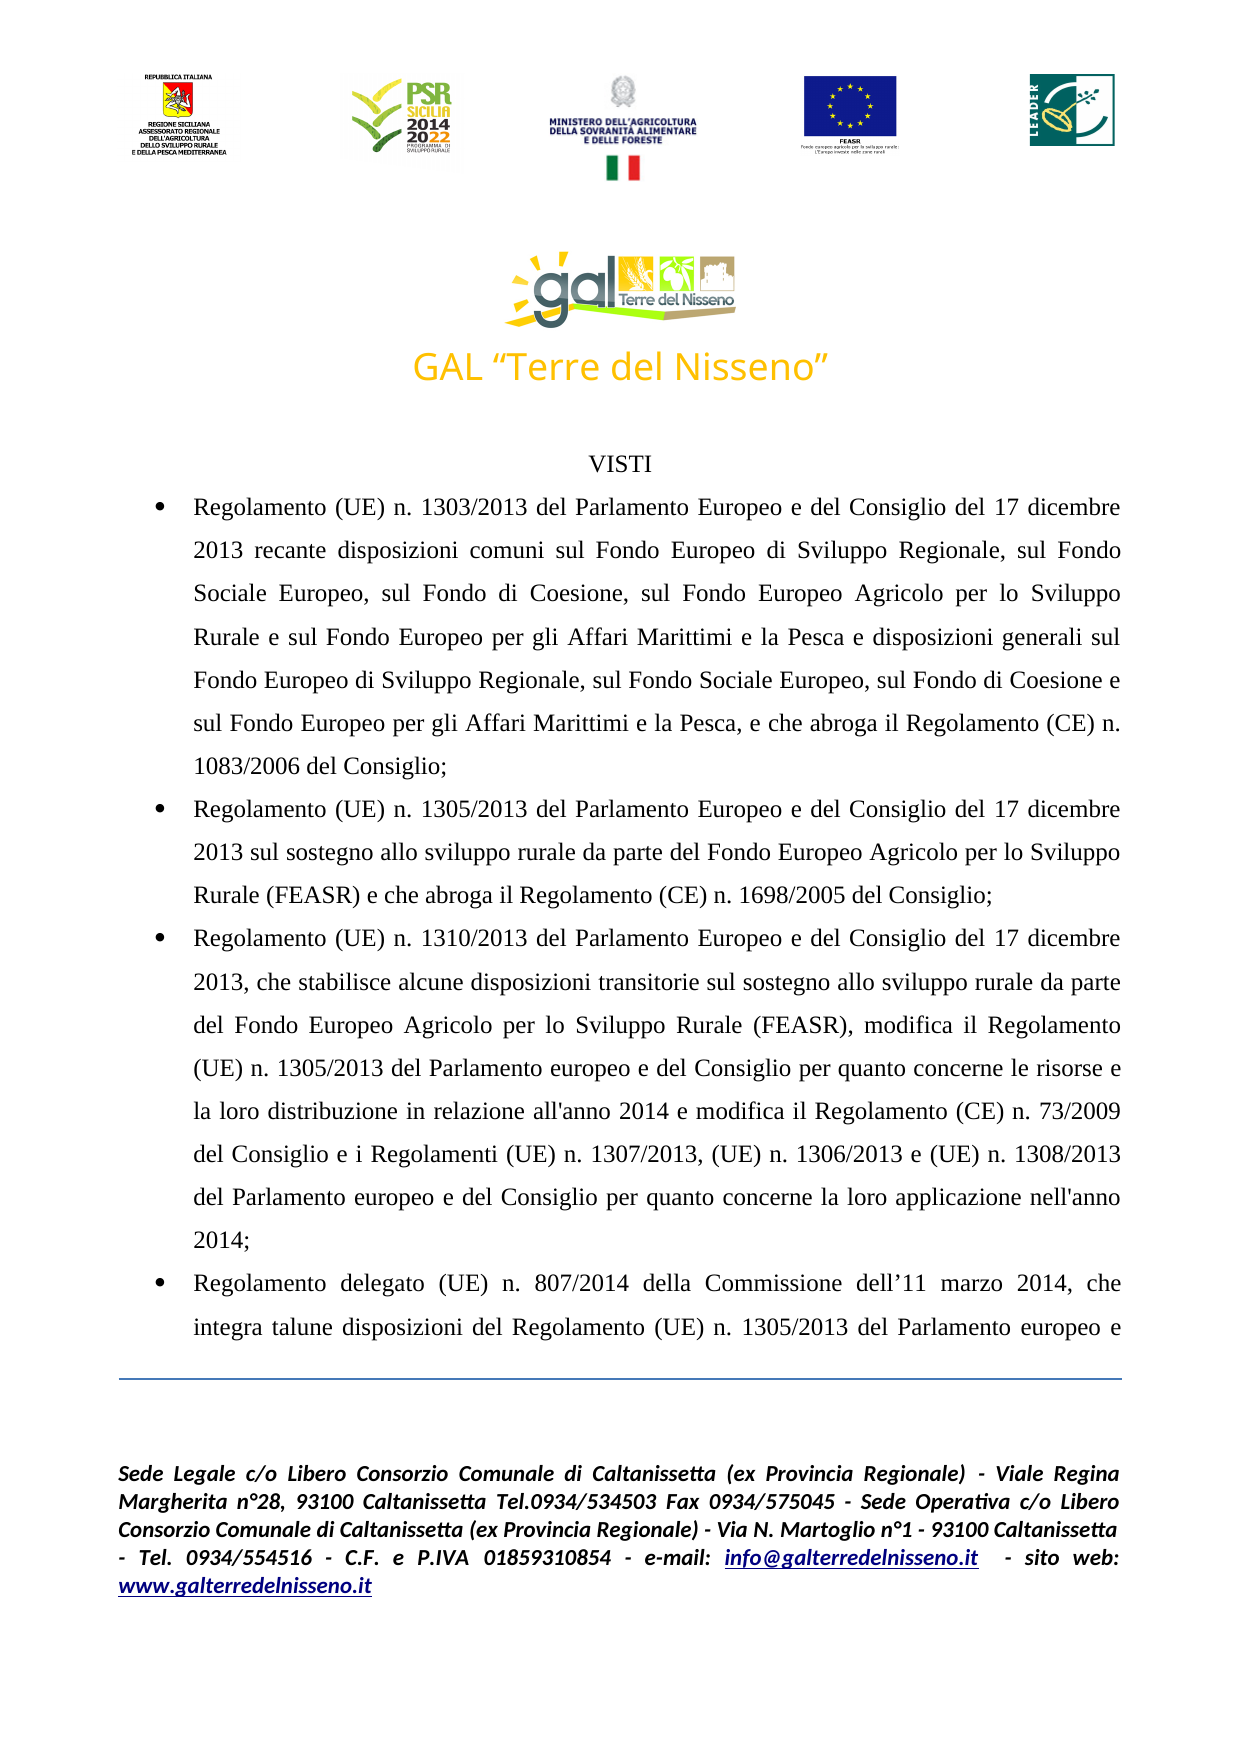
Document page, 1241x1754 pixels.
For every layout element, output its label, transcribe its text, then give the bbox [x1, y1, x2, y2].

list Regolamento (UE) n. 1303/2013 del Parlamento Europeo e del Consiglio del 17 dicembre 2013 recante disposizioni comuni sul Fondo Europeo di Sviluppo Regionale, sul Fondo Sociale Europeo, sul Fondo di Coesione, sul Fondo Europeo Agricolo per lo Sviluppo Rurale e sul Fondo Europeo per gli Affari Marittimi e la Pesca e disposizioni generali sul Fondo Europeo di Sviluppo Regionale, sul Fondo Sociale Europeo, sul Fondo di Coesione e sul Fondo Europeo per gli Affari Marittimi e la Pesca, e che abroga il Regolamento (CE) n. 1083/2006 del Consiglio; [156, 492, 1122, 780]
list Regolamento delegato (UE) n. 807/2014 della Commissione dell’11 marzo 2014, che integra talune disposizioni del Regolamento (UE) n. 1305/2013 del Parlamento europeo e [156, 1268, 1122, 1340]
text VISTI [118, 449, 1122, 478]
list Regolamento (UE) n. 1305/2013 del Parlamento Europeo e del Consiglio del 17 dicembre 2013 sul sostegno allo sviluppo rurale da parte del Fondo Europeo Agricolo per lo Sviluppo Rurale (FEASR) e che abroga il Regolamento (CE) n. 1698/2005 del Consiglio; [156, 794, 1122, 909]
list Regolamento (UE) n. 1310/2013 del Parlamento Europeo e del Consiglio del 17 dicembre 2013, che stabilisce alcune disposizioni transitorie sul sostegno allo sviluppo rurale da parte del Fondo Europeo Agricolo per lo Sviluppo Rurale (FEASR), modifica il Regolamento (UE) n. 1305/2013 del Parlamento europeo e del Consiglio per quanto concerne le risorse e la loro distribuzione in relazione all'anno 2014 e modifica il Regolamento (CE) n. 73/2009 del Consiglio e i Regolamenti (UE) n. 1307/2013, (UE) n. 1306/2013 e (UE) n. 1308/2013 del Parlamento europeo e del Consiglio per quanto concerne la loro applicazione nell'anno 2014; [156, 923, 1122, 1254]
